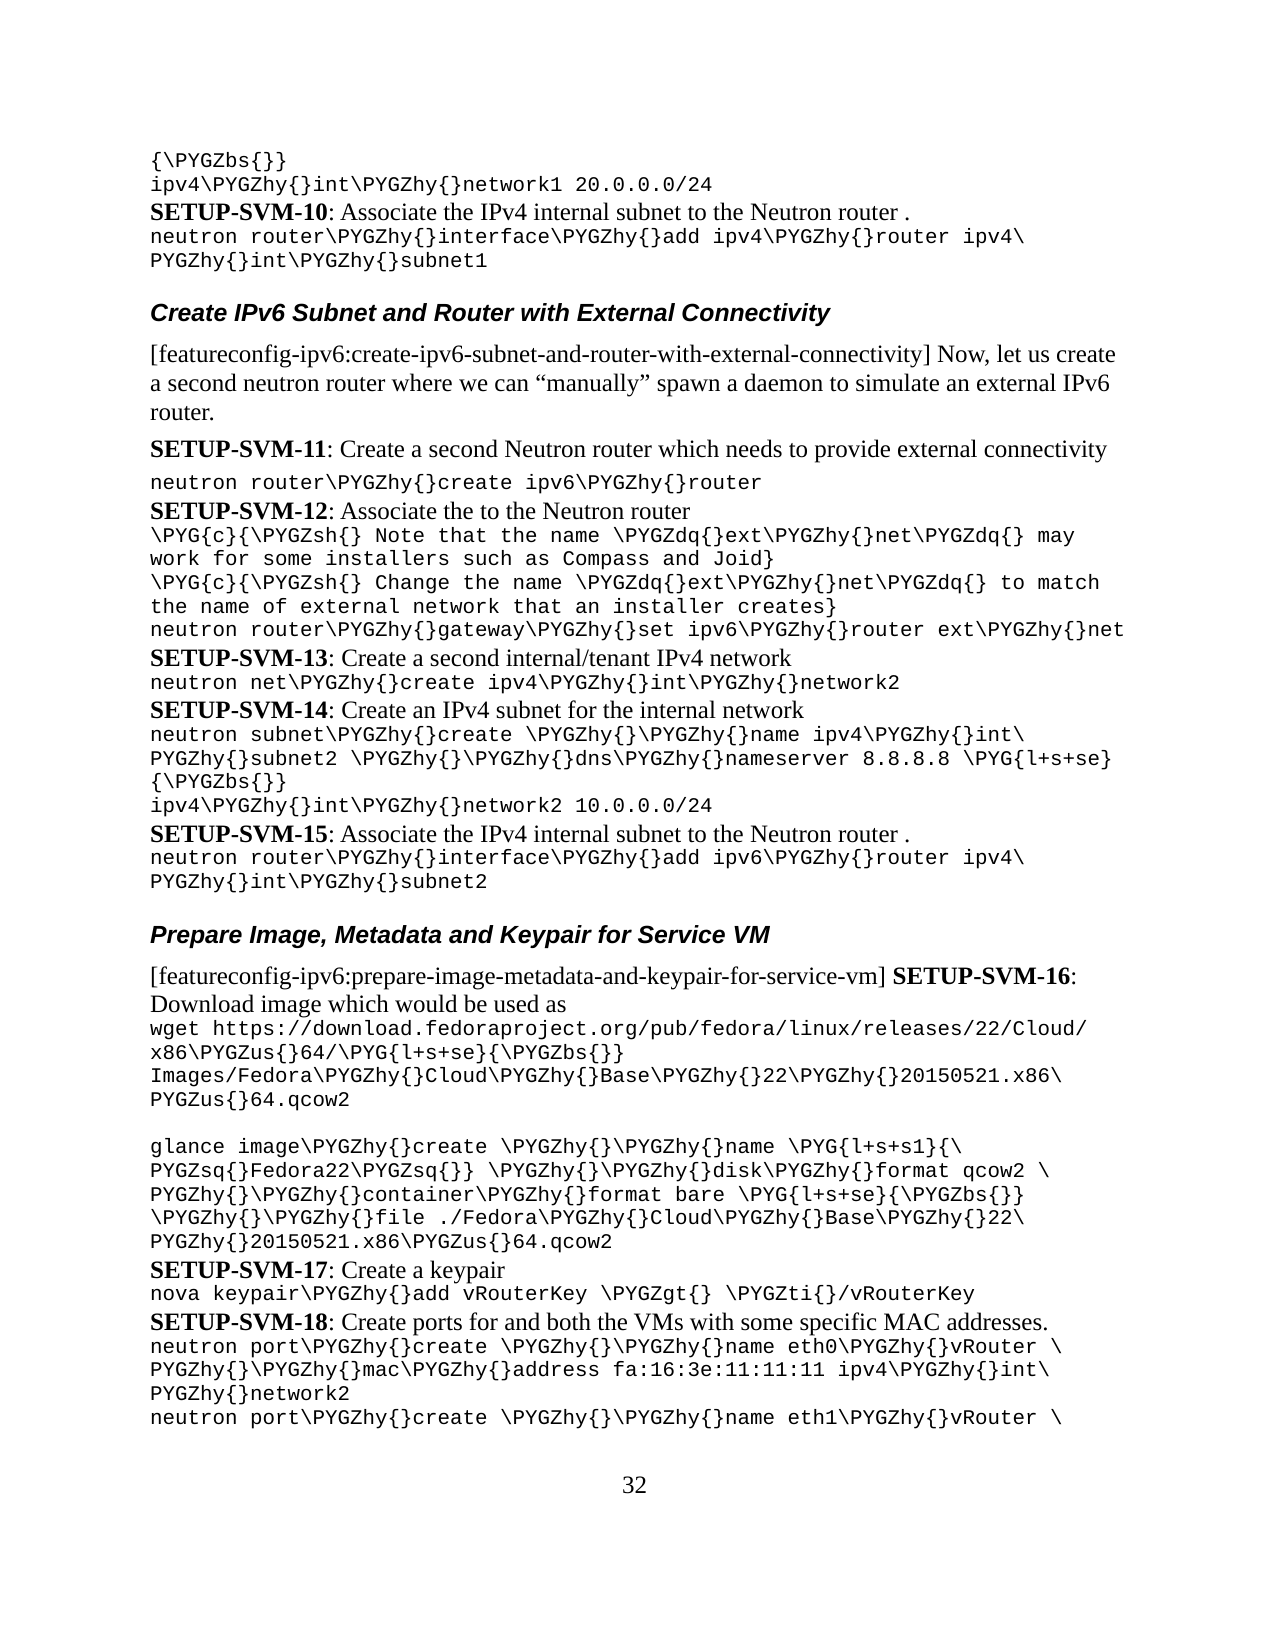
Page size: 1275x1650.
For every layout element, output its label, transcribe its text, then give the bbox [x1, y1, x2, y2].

text \PYG{c}{\PYGZsh{} Note that the name \PYGZdq{}ext\PYGZhy{}net\PYGZdq{} may work for some installers such as Compass and Joid} [150, 525, 1125, 572]
text ipv4\PYGZhy{}int\PYGZhy{}network1 20.0.0.0/24 [150, 174, 1125, 197]
text SETUP-SVM-14: Create an IPv4 subnet for the internal network [150, 695, 1125, 724]
text neutron port\PYGZhy{}create \PYGZhy{}\PYGZhy{}name eth0\PYGZhy{}vRouter \PYGZhy{}\PYGZhy{}mac\PYGZhy{}address fa:16:3e:11:11:11 ipv4\PYGZhy{}int\PYGZhy{}network2 [150, 1336, 1125, 1407]
text Images/Fedora\PYGZhy{}Cloud\PYGZhy{}Base\PYGZhy{}22\PYGZhy{}20150521.x86\PYGZus{}64.qcow2 [150, 1066, 1125, 1113]
text SETUP-SVM-18: Create ports for and both the VMs with some specific MAC addresses. [150, 1307, 1125, 1336]
text [featureconfig-ipv6:create-ipv6-subnet-and-router-with-external-connectivity] Now, let us create a second neutron router where we can “manually” spawn a daemon to simulate an external IPv6 router. [150, 339, 1125, 426]
text SETUP-SVM-11: Create a second Neutron router which needs to provide external connectivity [150, 434, 1125, 463]
text neutron router\PYGZhy{}create ipv6\PYGZhy{}router [150, 472, 1125, 496]
text nova keypair\PYGZhy{}add vRouterKey \PYGZgt{} \PYGZti{}/vRouterKey [150, 1283, 1125, 1307]
text SETUP-SVM-15: Associate the IPv4 internal subnet to the Neutron router . [150, 819, 1125, 847]
text wget https://download.fedoraproject.org/pub/fedora/linux/releases/22/Cloud/x86\PYGZus{}64/\PYG{l+s+se}{\PYGZbs{}} [150, 1018, 1125, 1066]
text SETUP-SVM-17: Create a keypair [150, 1255, 1125, 1283]
text neutron port\PYGZhy{}create \PYGZhy{}\PYGZhy{}name eth1\PYGZhy{}vRouter \ [150, 1407, 1125, 1430]
text ipv4\PYGZhy{}int\PYGZhy{}network2 10.0.0.0/24 [150, 795, 1125, 819]
text neutron router\PYGZhy{}gateway\PYGZhy{}set ipv6\PYGZhy{}router ext\PYGZhy{}net [150, 619, 1125, 643]
text neutron net\PYGZhy{}create ipv4\PYGZhy{}int\PYGZhy{}network2 [150, 672, 1125, 695]
text neutron router\PYGZhy{}interface\PYGZhy{}add ipv6\PYGZhy{}router ipv4\PYGZhy{}int\PYGZhy{}subnet2 [150, 847, 1125, 895]
text glance image\PYGZhy{}create \PYGZhy{}\PYGZhy{}name \PYG{l+s+s1}{\PYGZsq{}Fedora22\PYGZsq{}} \PYGZhy{}\PYGZhy{}disk\PYGZhy{}format qcow2 \PYGZhy{}\PYGZhy{}container\PYGZhy{}format bare \PYG{l+s+se}{\PYGZbs{}} [150, 1136, 1125, 1207]
text neutron subnet\PYGZhy{}create \PYGZhy{}\PYGZhy{}name ipv4\PYGZhy{}int\PYGZhy{}subnet2 \PYGZhy{}\PYGZhy{}dns\PYGZhy{}nameserver 8.8.8.8 \PYG{l+s+se}{\PYGZbs{}} [150, 724, 1125, 795]
text neutron router\PYGZhy{}interface\PYGZhy{}add ipv4\PYGZhy{}router ipv4\PYGZhy{}int\PYGZhy{}subnet1 [150, 226, 1125, 273]
text SETUP-SVM-12: Associate the to the Neutron router [150, 496, 1125, 525]
text {\PYGZbs{}} [150, 150, 1125, 174]
text SETUP-SVM-13: Create a second internal/tenant IPv4 network [150, 643, 1125, 672]
text [featureconfig-ipv6:prepare-image-metadata-and-keypair-for-service-vm] SETUP-SVM-16: Download image which would be used as [150, 961, 1125, 1018]
text \PYGZhy{}\PYGZhy{}file ./Fedora\PYGZhy{}Cloud\PYGZhy{}Base\PYGZhy{}22\PYGZhy{}20150521.x86\PYGZus{}64.qcow2 [150, 1207, 1125, 1255]
subtitle Create IPv6 Subnet and Router with External Connectivity [150, 298, 1125, 327]
subtitle Prepare Image, Metadata and Keypair for Service VM [150, 920, 1125, 948]
text SETUP-SVM-10: Associate the IPv4 internal subnet to the Neutron router . [150, 197, 1125, 226]
text \PYG{c}{\PYGZsh{} Change the name \PYGZdq{}ext\PYGZhy{}net\PYGZdq{} to match the name of external network that an installer creates} [150, 572, 1125, 619]
